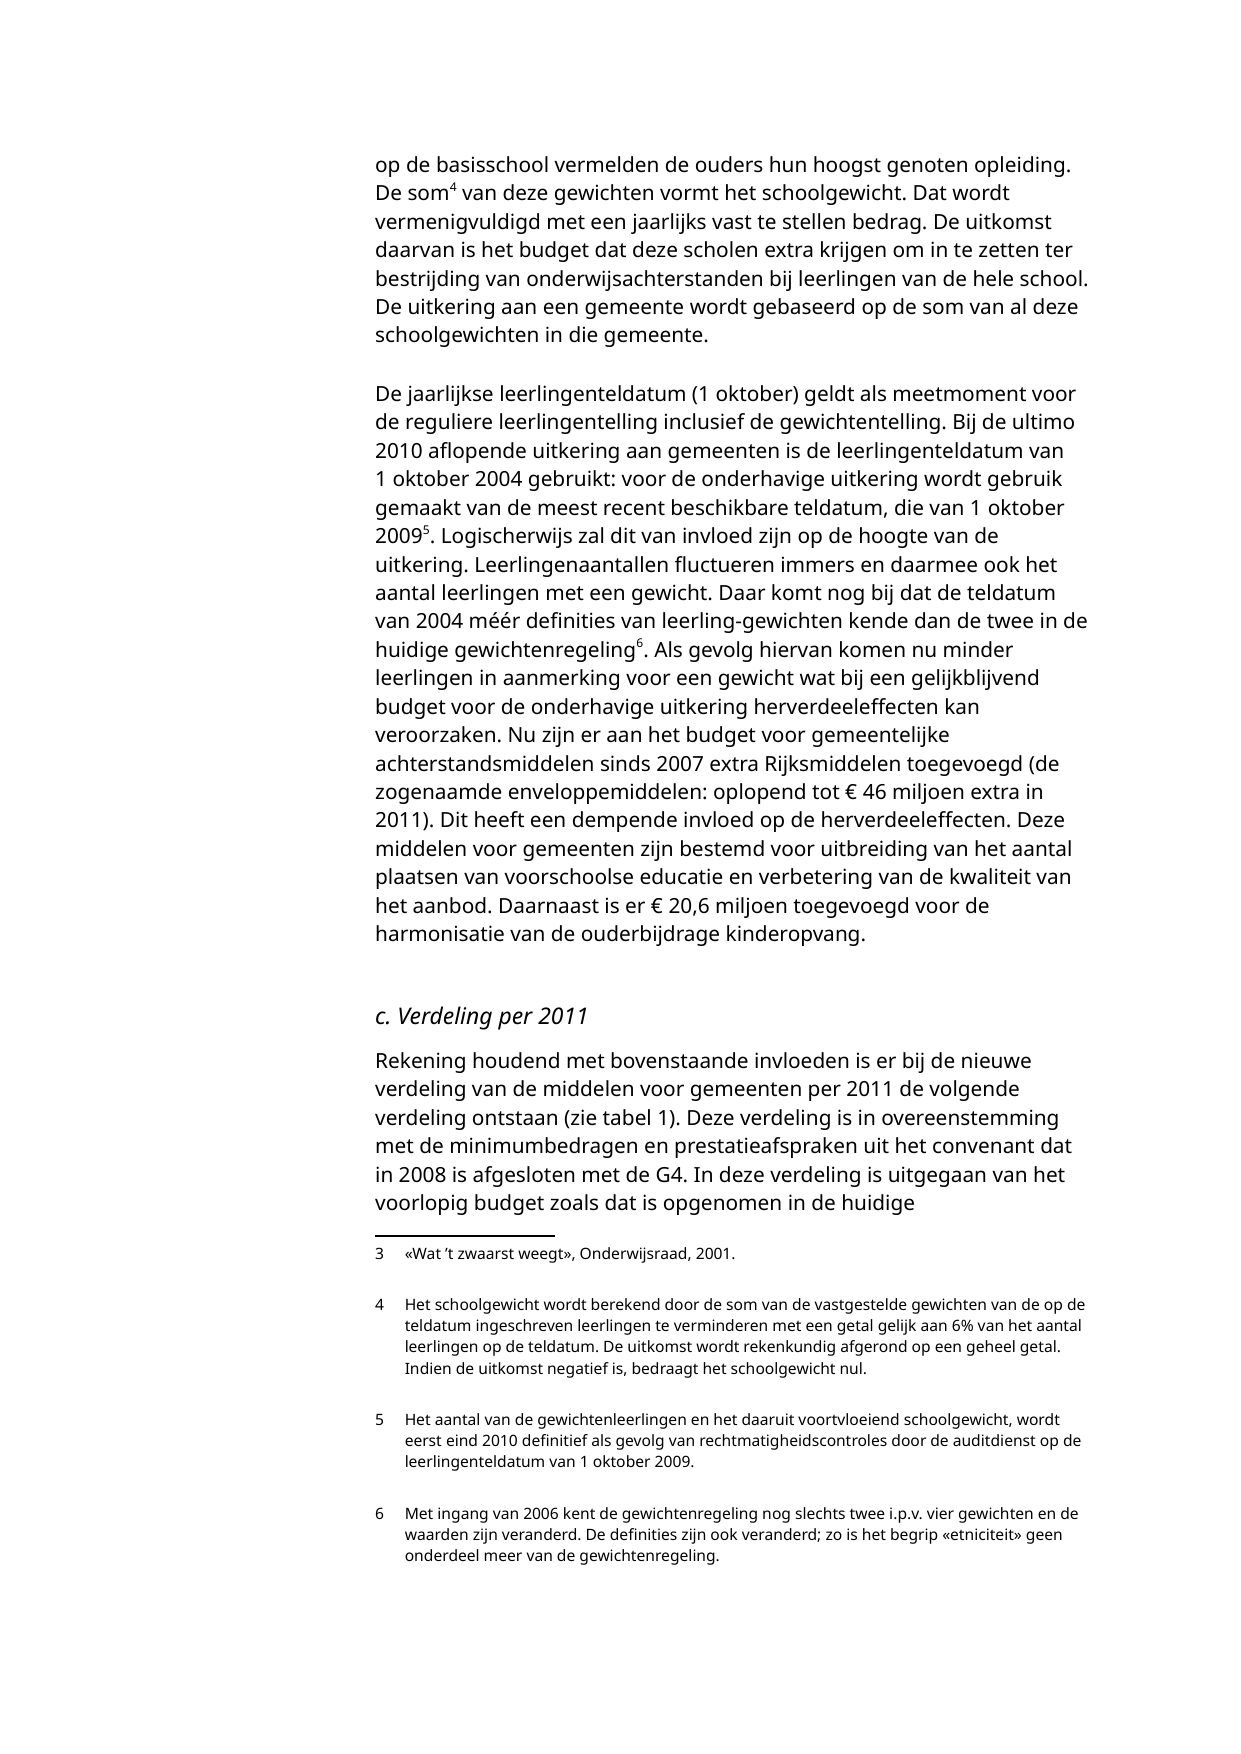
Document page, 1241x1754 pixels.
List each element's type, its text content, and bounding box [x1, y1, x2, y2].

text De jaarlijkse leerlingenteldatum (1 oktober) geldt als meetmoment voor de reguliere leerlingentelling inclusief de gewichtentelling. Bij de ultimo 2010 aflopende uitkering aan gemeenten is de leerlingenteldatum van 1 oktober 2004 gebruikt: voor de onderhavige uitkering wordt gebruik gemaakt van de meest recent beschikbare teldatum, die van 1 oktober 2009. Logischerwijs zal dit van invloed zijn op de hoogte van de uitkering. Leerlingenaantallen fluctueren immers en daarmee ook het aantal leerlingen met een gewicht. Daar komt nog bij dat de teldatum van 2004 méér definities van leerling-gewichten kende dan de twee in de huidige gewichtenregeling. Als gevolg hiervan komen nu minder leerlingen in aanmerking voor een gewicht wat bij een gelijkblijvend budget voor de onderhavige uitkering herverdeeleffecten kan veroorzaken. Nu zijn er aan het budget voor gemeentelijke achterstandsmiddelen sinds 2007 extra Rijksmiddelen toegevoegd (de zogenaamde enveloppemiddelen: oplopend tot € 46 miljoen extra in 2011). Dit heeft een dempende invloed op de herverdeeleffecten. Deze middelen voor gemeenten zijn bestemd voor uitbreiding van het aantal plaatsen van voorschoolse educatie en verbetering van de kwaliteit van het aanbod. Daarnaast is er € 20,6 miljoen toegevoegd voor de harmonisatie van de ouderbijdrage kinderopvang. [375, 379, 1090, 948]
text Met ingang van 2006 kent de gewichtenregeling nog slechts twee i.p.v. vier gewichten en de waarden zijn veranderd. De definities zijn ook veranderd; zo is het begrip «etniciteit» geen onderdeel meer van de gewichtenregeling. [375, 1452, 1090, 1566]
text op de basisschool vermelden de ouders hun hoogst genoten opleiding. De som van deze gewichten vormt het schoolgewicht. Dat wordt vermenigvuldigd met een jaarlijks vast te stellen bedrag. De uitkomst daarvan is het budget dat deze scholen extra krijgen om in te zetten ter bestrijding van onderwijsachterstanden bij leerlingen van de hele school. De uitkering aan een gemeente wordt gebaseerd op de som van al deze schoolgewichten in die gemeente. [375, 150, 1090, 349]
text Het schoolgewicht wordt berekend door de som van de vastgestelde gewichten van de op de teldatum ingeschreven leerlingen te verminderen met een getal gelijk aan 6% van het aantal leerlingen op de teldatum. De uitkomst wordt rekenkundig afgerond op een geheel getal. Indien de uitkomst negatief is, bedraagt het schoolgewicht nul. [375, 1136, 1090, 1279]
text Het aantal van de gewichtenleerlingen en het daaruit voortvloeiend schoolgewicht, wordt eerst eind 2010 definitief als gevolg van rechtmatigheidscontroles door de auditdienst op de leerlingenteldatum van 1 oktober 2009. [375, 1309, 1090, 1422]
text «Wat ’t zwaarst weegt», Onderwijsraad, 2001. [375, 1078, 1090, 1106]
